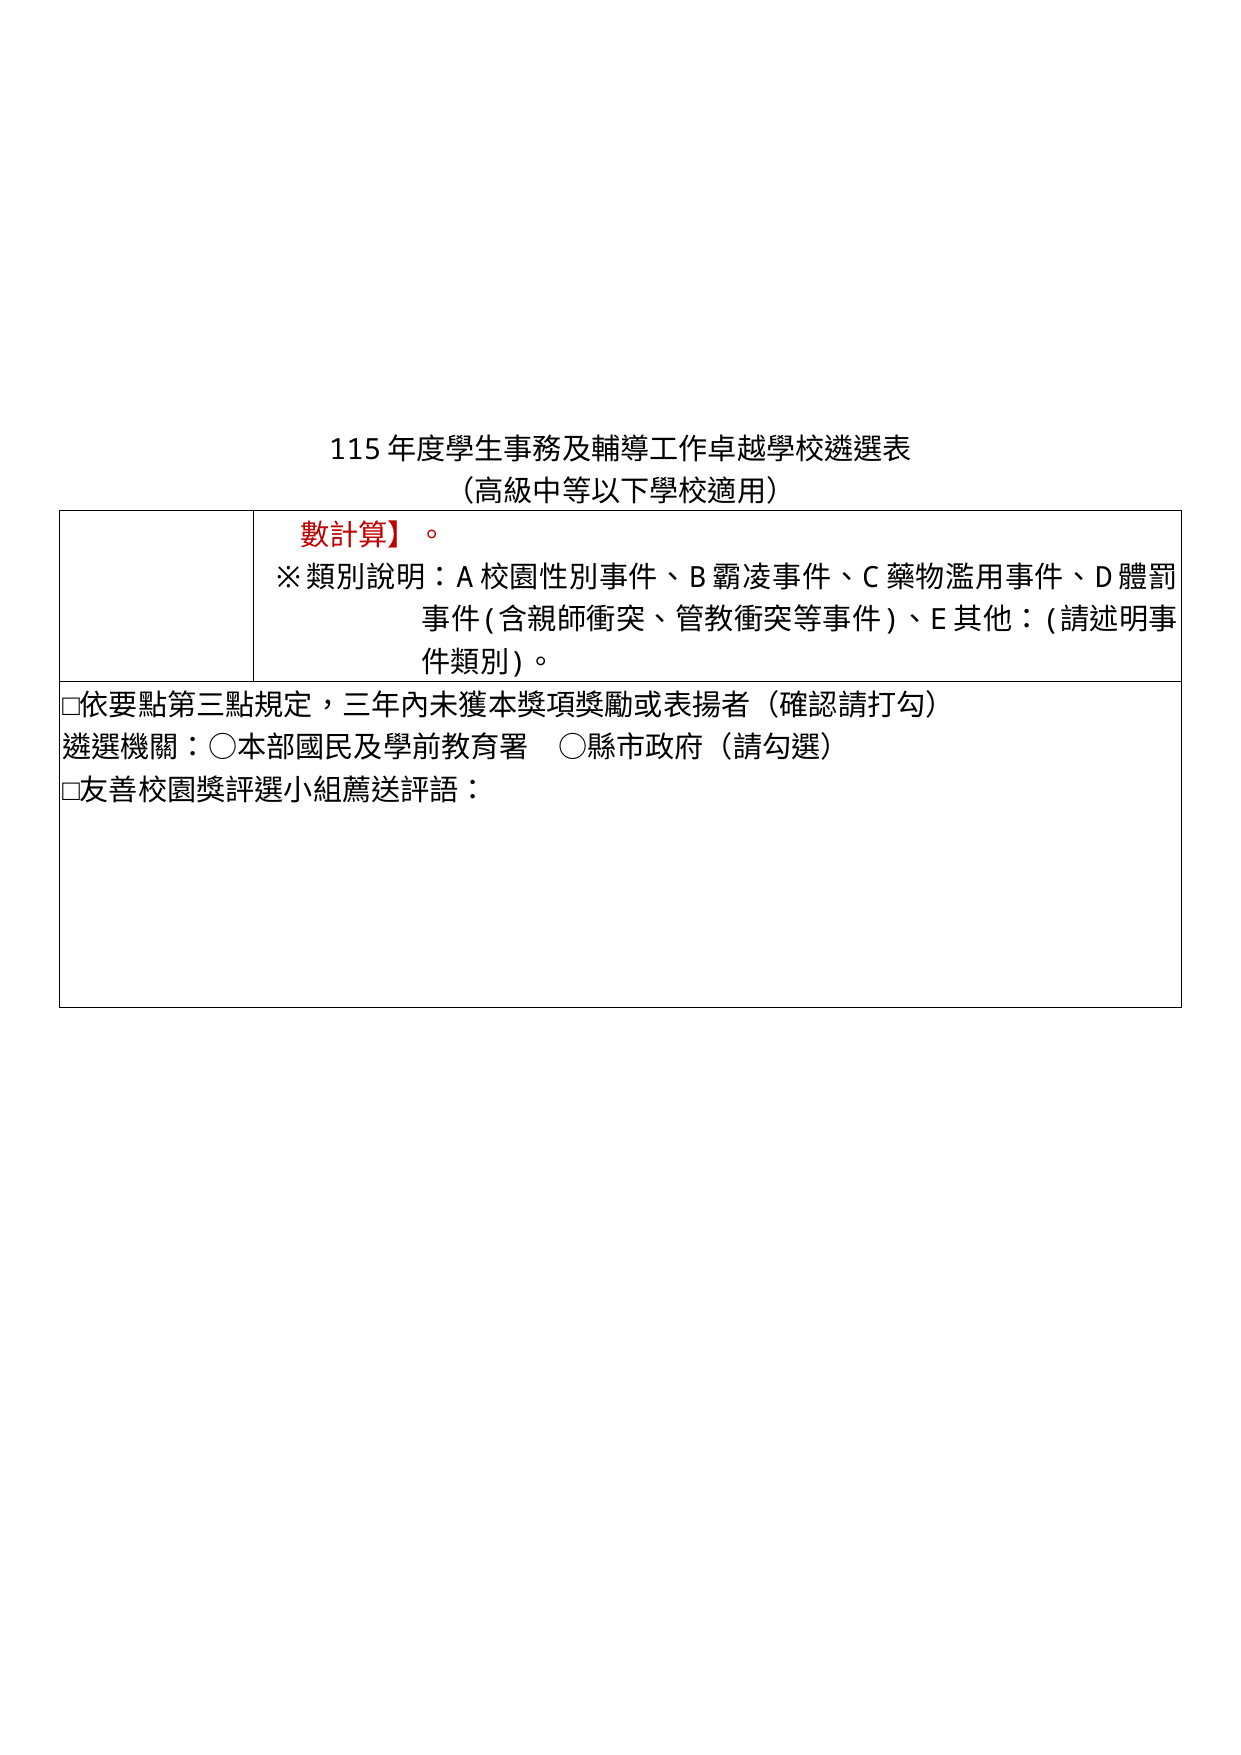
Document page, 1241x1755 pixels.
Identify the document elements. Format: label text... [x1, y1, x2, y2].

table_cell 數計算】。 ※類別說明：A校園性別事件、B霸凌事件、C藥物濫用事件、D體罰事件(含親師衝突、管教衝突等事件)、E其他：(請述明事件類別)。 [254, 511, 1181, 681]
table_cell [60, 511, 253, 681]
table_cell □依要點第三點規定，三年內未獲本獎項獎勵或表揚者（確認請打勾） 遴選機關：○本部國民及學前教育署 ○縣市政府（請勾選） □友善校園獎評選小組薦送評語： [60, 682, 1181, 1007]
table_header 115年度學生事務及輔導工作卓越學校遴選表 （高級中等以下學校適用） [59, 425, 1181, 510]
